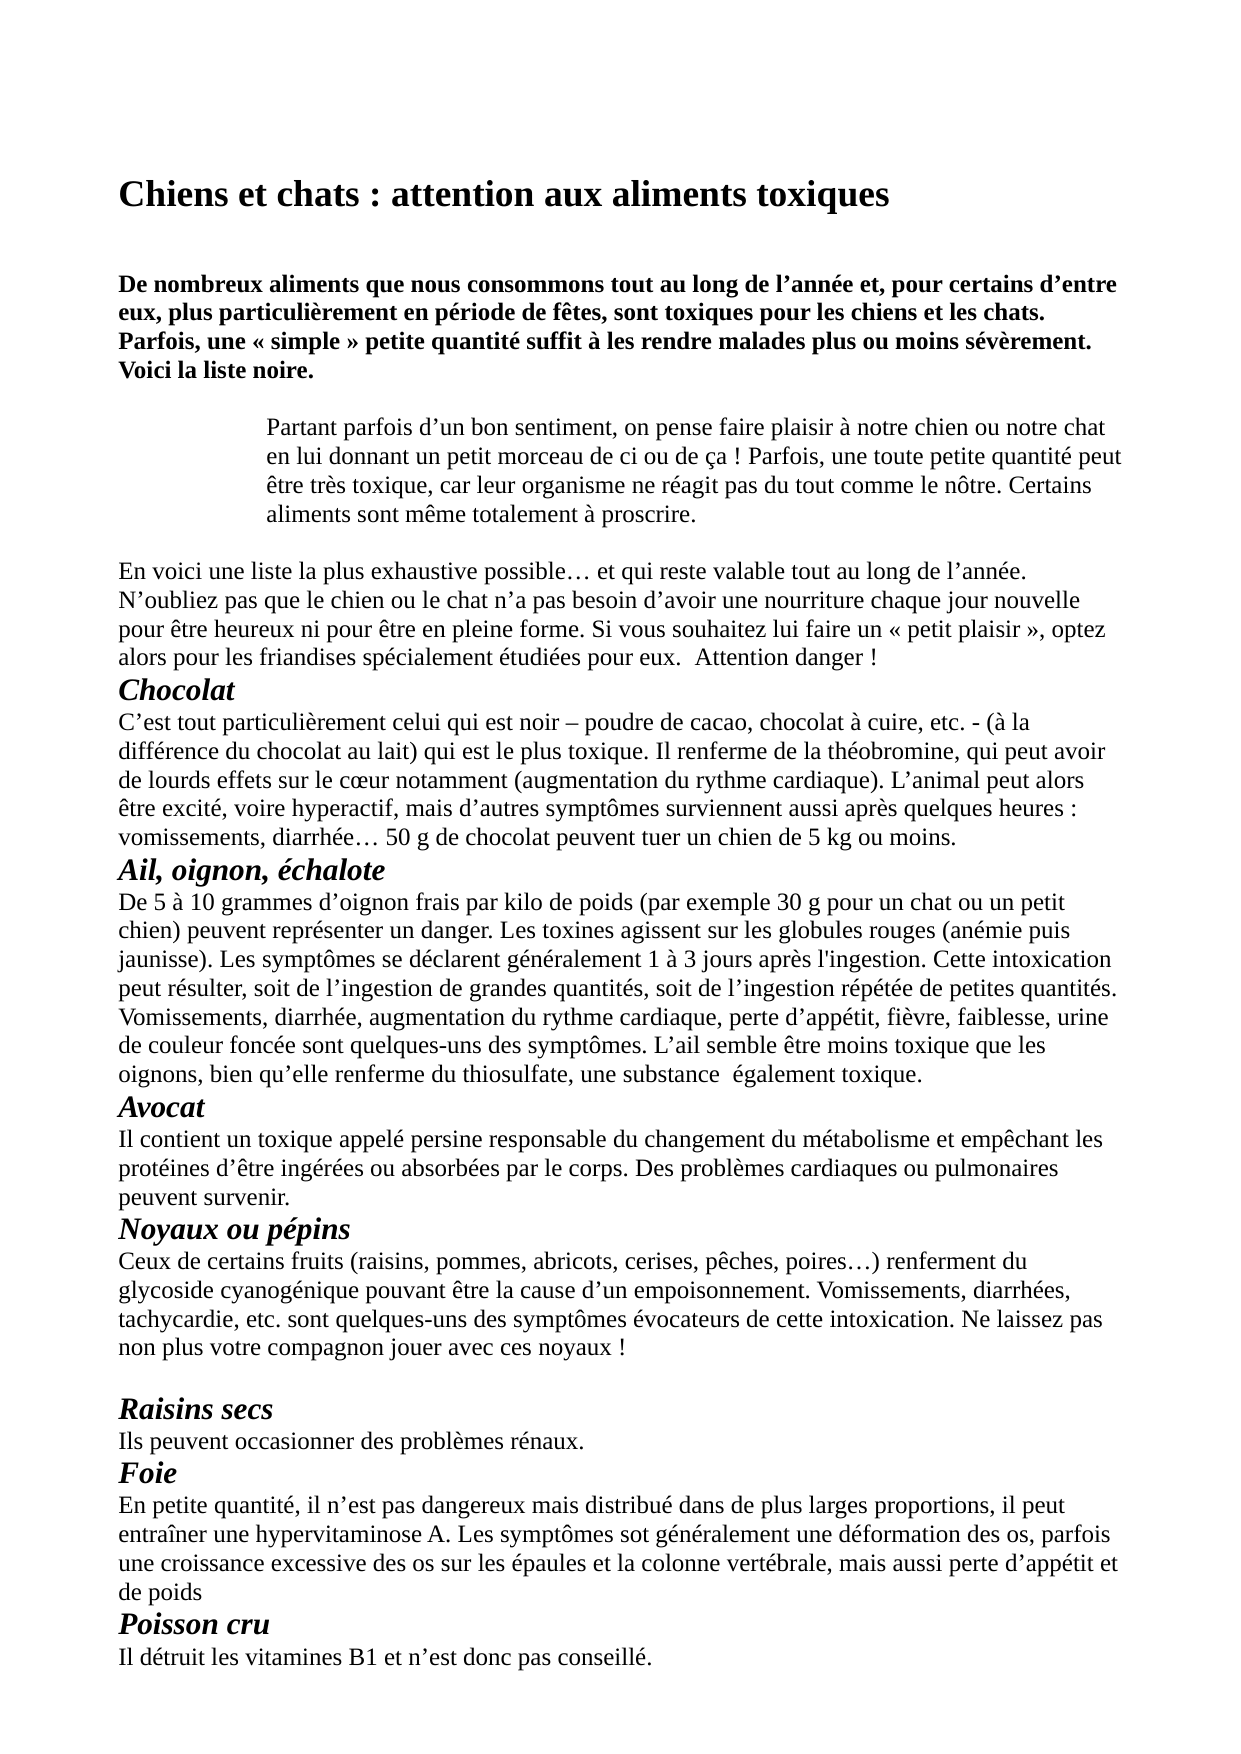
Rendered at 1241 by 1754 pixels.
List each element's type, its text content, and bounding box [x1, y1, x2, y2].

subtitle Chiens et chats : attention aux aliments toxiques [118, 172, 1122, 215]
text De nombreux aliments que nous consommons tout au long de l’année et, pour certains d’entre eux, plus particulièrement en période de fêtes, sont toxiques pour les chiens et les chats. Parfois, une « simple » petite quantité suffit à les rendre malades plus ou moins sévèrement. Voici la liste noire. Partant parfois d’un bon sentiment, on pense faire plaisir à notre chien ou notre chat en lui donnant un petit morceau de ci ou de ça ! Parfois, une toute petite quantité peut être très toxique, car leur organisme ne réagit pas du tout comme le nôtre. Certains aliments sont même totalement à proscrire. En voici une liste la plus exhaustive possible… et qui reste valable tout au long de l’année. N’oubliez pas que le chien ou le chat n’a pas besoin d’avoir une nourriture chaque jour nouvelle pour être heureux ni pour être en pleine forme. Si vous souhaitez lui faire un « petit plaisir », optez alors pour les friandises spécialement étudiées pour eux. Attention danger ! Chocolat C’est tout particulièrement celui qui est noir – poudre de cacao, chocolat à cuire, etc. - (à la différence du chocolat au lait) qui est le plus toxique. Il renferme de la théobromine, qui peut avoir de lourds effets sur le cœur notamment (augmentation du rythme cardiaque). L’animal peut alors être excité, voire hyperactif, mais d’autres symptômes surviennent aussi après quelques heures : vomissements, diarrhée… 50 g de chocolat peuvent tuer un chien de 5 kg ou moins. Ail, oignon, échalote De 5 à 10 grammes d’oignon frais par kilo de poids (par exemple 30 g pour un chat ou un petit chien) peuvent représenter un danger. Les toxines agissent sur les globules rouges (anémie puis jaunisse). Les symptômes se déclarent généralement 1 à 3 jours après l'ingestion. Cette intoxication peut résulter, soit de l’ingestion de grandes quantités, soit de l’ingestion répétée de petites quantités. Vomissements, diarrhée, augmentation du rythme cardiaque, perte d’appétit, fièvre, faiblesse, urine de couleur foncée sont quelques-uns des symptômes. L’ail semble être moins toxique que les oignons, bien qu’elle renferme du thiosulfate, une substance également toxique. Avocat Il contient un toxique appelé persine responsable du changement du métabolisme et empêchant les protéines d’être ingérées ou absorbées par le corps. Des problèmes cardiaques ou pulmonaires peuvent survenir. Noyaux ou pépins Ceux de certains fruits (raisins, pommes, abricots, cerises, pêches, poires…) renferment du glycoside cyanogénique pouvant être la cause d’un empoisonnement. Vomissements, diarrhées, tachycardie, etc. sont quelques-uns des symptômes évocateurs de cette intoxication. Ne laissez pas non plus votre compagnon jouer avec ces noyaux ! Raisins secs Ils peuvent occasionner des problèmes rénaux. Foie En petite quantité, il n’est pas dangereux mais distribué dans de plus larges proportions, il peut entraîner une hypervitaminose A. Les symptômes sot généralement une déformation des os, parfois une croissance excessive des os sur les épaules et la colonne vertébrale, mais aussi perte d’appétit et de poids Poisson cru Il détruit les vitamines B1 et n’est donc pas conseillé. [118, 269, 1122, 1699]
